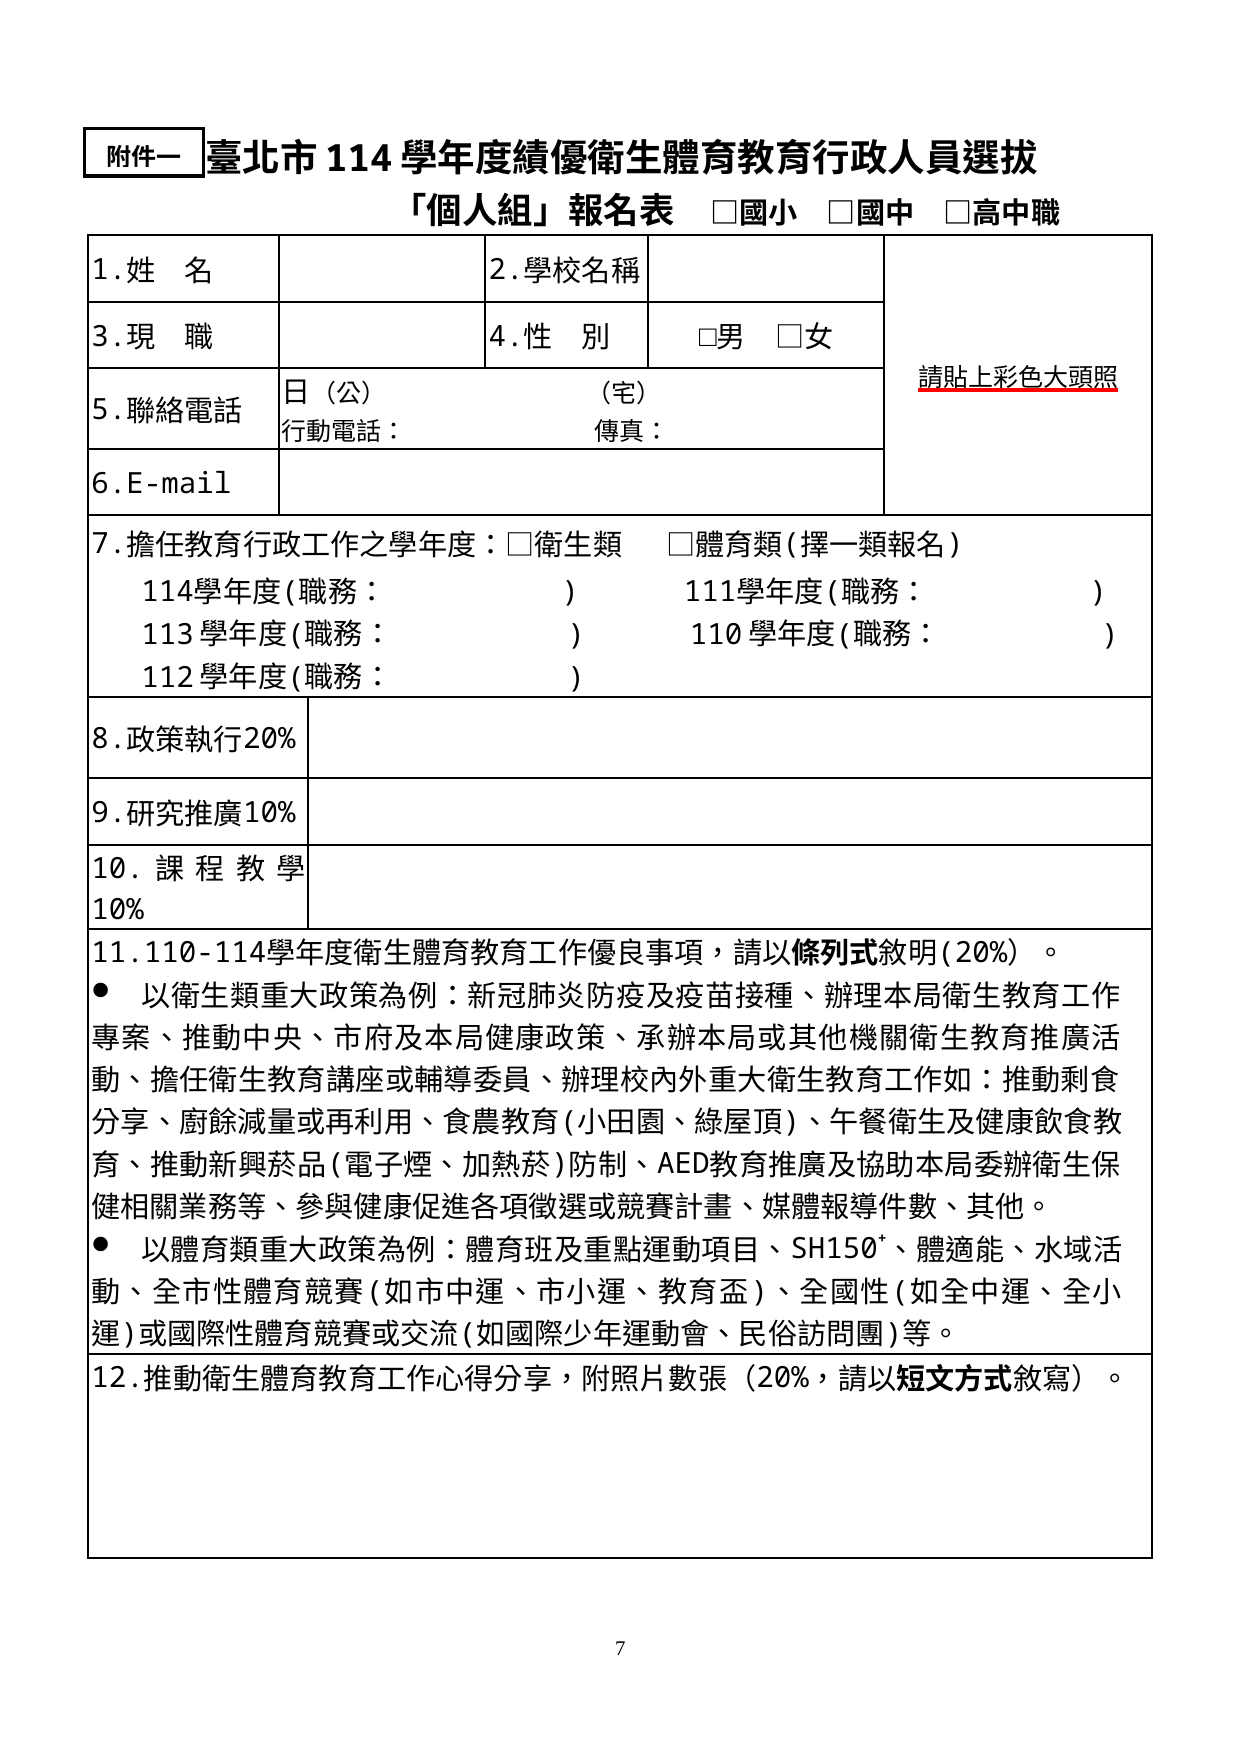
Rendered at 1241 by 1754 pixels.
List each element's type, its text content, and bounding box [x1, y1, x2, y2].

table_cell [309, 779, 1151, 843]
table_header 請貼上彩色大頭照 [885, 236, 1151, 514]
table_header 1.姓 名 [89, 236, 278, 301]
table_cell [309, 846, 1151, 928]
table_cell [280, 303, 484, 367]
table_cell 日（公） （宅） 行動電話： 傳真： [280, 369, 883, 448]
table_cell 10.課程教學10% [89, 846, 307, 928]
text 臺北市114學年度績優衛生體育教育行政人員選拔 [86, 130, 202, 174]
table_cell 12.推動衛生體育教育工作心得分享，附照片數張（20%，請以短文方式敘寫）。 [89, 1355, 1151, 1557]
table_cell 8.政策執行20% [89, 698, 307, 777]
text 臺北市114學年度績優衛生體育教育行政人員選拔 [118, 128, 1137, 183]
table_header [649, 236, 883, 301]
table_cell □男 □女 [649, 303, 883, 367]
table_cell 9.研究推廣10% [89, 779, 307, 843]
table_cell 11.110-114學年度衛生體育教育工作優良事項，請以條列式敘明(20%）。 以衛生類重大政策為例：新冠肺炎防疫及疫苗接種、辦理本局衛生教育工作專案、推動中央、市府及本局健康政策、承辦本局或其他機關衛生教育推廣活動、擔任衛生教育講座或輔導委員、辦理校內外重大衛生教育工作如：推動剩食分享、廚餘減量或再利用、食農教育(小田園、綠屋頂)、午餐衛生及健康飲食教育、推動新興菸品(電子煙、加熱菸)防制、AED教育推廣及協助本局委辦衛生保健相關業務等、參與健康促進各項徵選或競賽計畫、媒體報導件數、其他。 以體育類重大政策為例：體育班及重點運動項目、SH150+、體適能、水域活動、全市性體育競賽(如市中運、市小運、教育盃)、全國性(如全中運、全小運)或國際性體育競賽或交流(如國際少年運動會、民俗訪問團)等。 [89, 930, 1151, 1353]
text 「個人組」報名表 □國小 □國中 □高中職 [143, 183, 1211, 234]
table_cell [309, 698, 1151, 777]
table_header 2.學校名稱 [486, 236, 647, 301]
table_cell [280, 450, 883, 514]
table_cell 6.E-mail [89, 450, 278, 514]
table_cell 4.性 別 [486, 303, 647, 367]
table_cell 7.擔任教育行政工作之學年度：□衛生類 □體育類(擇一類報名) 114學年度(職務： ) 111學年度(職務： ) 113學年度(職務： ) 110學年度(職務： ) 112學年度(職務： ) [89, 516, 1151, 696]
table_cell 5.聯絡電話 [89, 369, 278, 448]
text 附件一 [101, 138, 187, 167]
table_header [280, 236, 484, 301]
table_cell 3.現 職 [89, 303, 278, 367]
